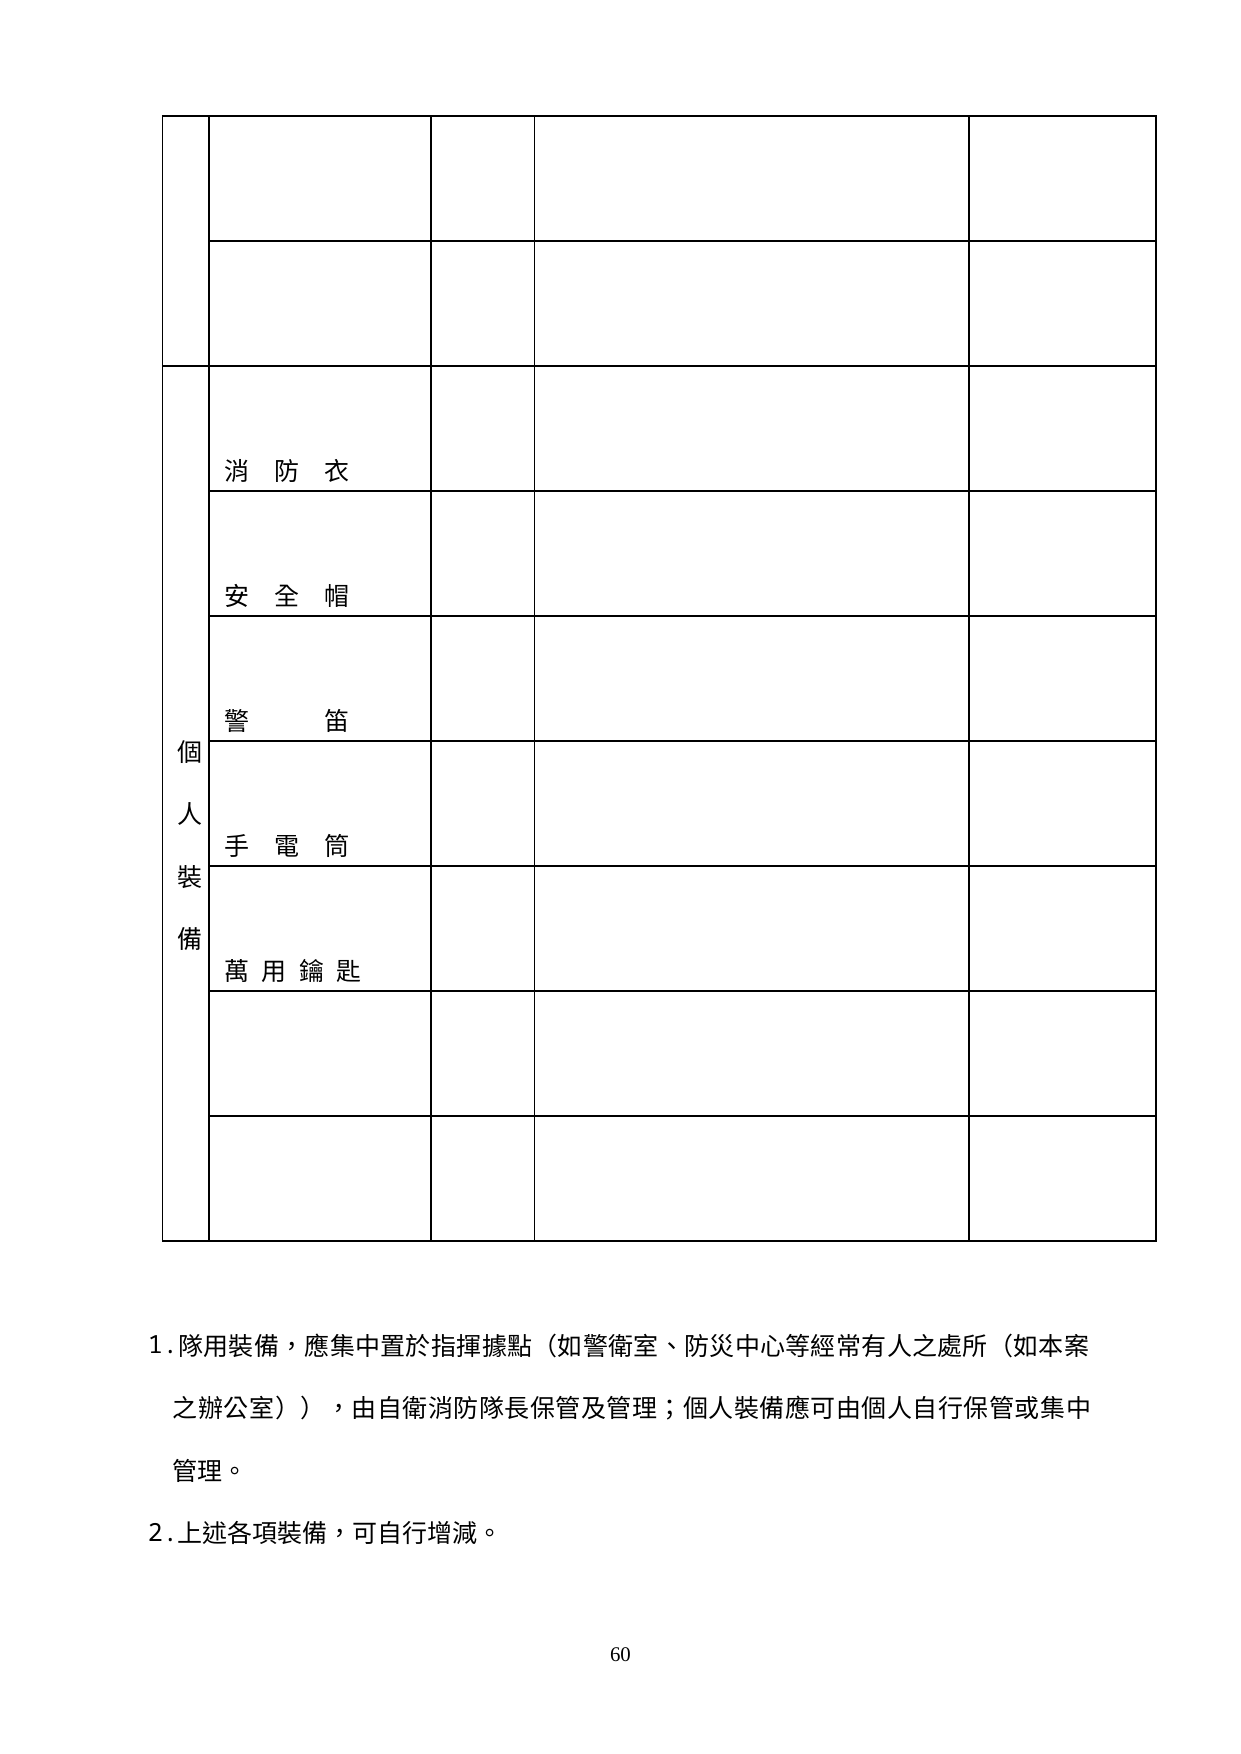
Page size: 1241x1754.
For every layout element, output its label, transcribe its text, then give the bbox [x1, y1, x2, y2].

table_cell [535, 492, 968, 615]
table_cell [432, 992, 534, 1115]
table_cell [970, 992, 1155, 1115]
table_cell [432, 117, 534, 240]
table_cell [970, 492, 1155, 615]
table_cell [970, 1117, 1155, 1240]
table_cell [210, 242, 430, 365]
table_cell [432, 242, 534, 365]
table_cell [535, 867, 968, 990]
text 2.上述各項裝備，可自行增減。 [148, 1490, 1092, 1553]
table_cell [210, 992, 430, 1115]
table_cell [432, 867, 534, 990]
table_cell [432, 1117, 534, 1240]
table_cell [970, 367, 1155, 490]
table_cell [535, 367, 968, 490]
table_cell 安 全 帽 [210, 492, 430, 615]
table_cell [970, 742, 1155, 865]
table_cell [970, 242, 1155, 365]
table_cell 警 笛 [210, 617, 430, 740]
table_cell 萬 用 鑰 匙 [210, 867, 430, 990]
table_cell 隊用裝備 [163, 117, 208, 365]
table_cell [210, 117, 430, 240]
table_cell [535, 742, 968, 865]
text 1.隊用裝備，應集中置於指揮據點（如警衛室、防災中心等經常有人之處所（如本案之辦公室）），由自衛消防隊長保管及管理；個人裝備應可由個人自行保管或集中管理。 [148, 1303, 1092, 1490]
table_cell [535, 992, 968, 1115]
table_cell [432, 742, 534, 865]
table_cell [535, 117, 968, 240]
table_cell 消 防 衣 [210, 367, 430, 490]
table_cell 個人裝備 [163, 367, 208, 1240]
table_cell [970, 117, 1155, 240]
table_cell [535, 617, 968, 740]
table_cell [970, 617, 1155, 740]
table_cell [535, 242, 968, 365]
table_cell [535, 1117, 968, 1240]
table_cell [970, 867, 1155, 990]
table_cell [432, 492, 534, 615]
table_cell 手 電 筒 [210, 742, 430, 865]
table_cell [432, 617, 534, 740]
table_cell [432, 367, 534, 490]
table_cell [210, 1117, 430, 1240]
